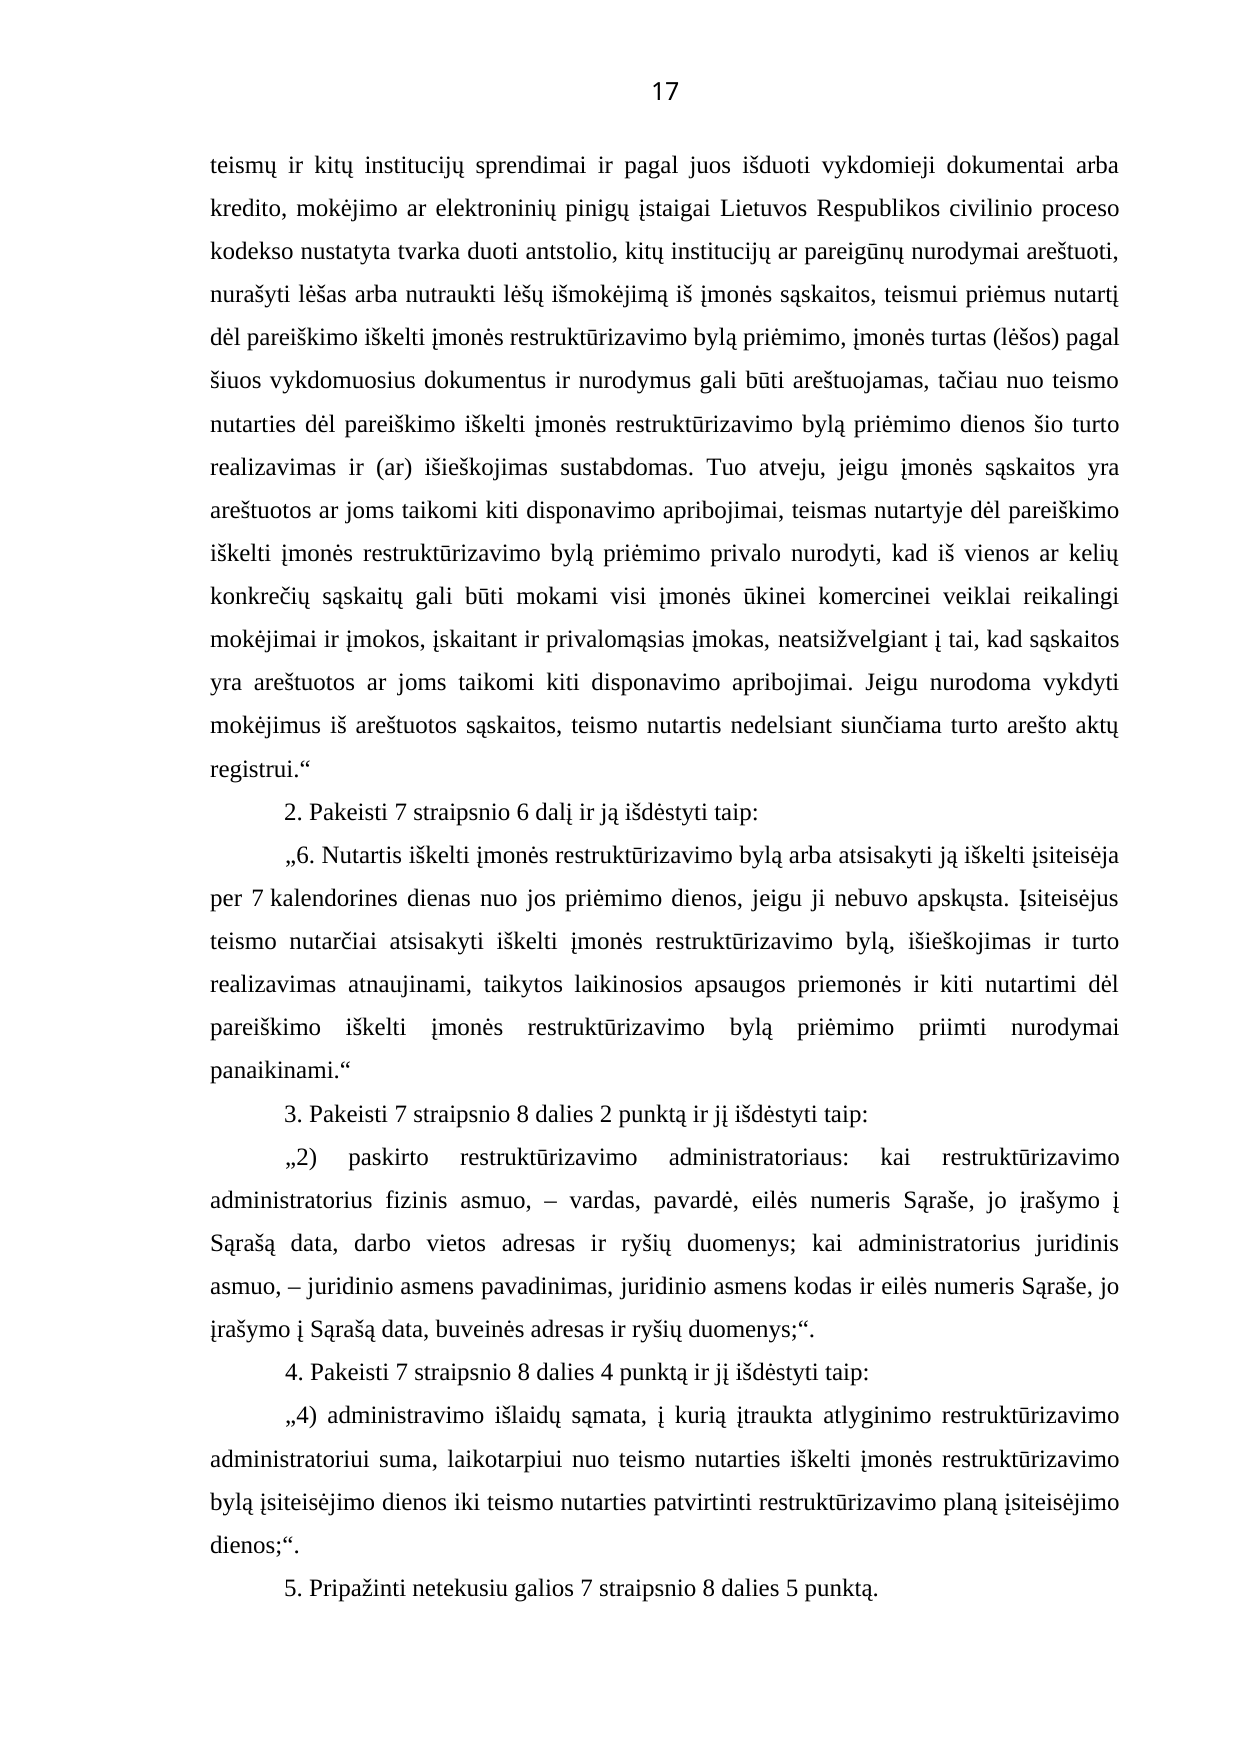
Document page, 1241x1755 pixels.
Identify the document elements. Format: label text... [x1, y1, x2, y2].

text „6. Nutartis iškelti įmonės restruktūrizavimo bylą arba atsisakyti ją iškelti įsiteisėja per 7 kalendorines dienas nuo jos priėmimo dienos, jeigu ji nebuvo apskųsta. Įsiteisėjus teismo nutarčiai atsisakyti iškelti įmonės restruktūrizavimo bylą, išieškojimas ir turto realizavimas atnaujinami, taikytos laikinosios apsaugos priemonės ir kiti nutartimi dėl pareiškimo iškelti įmonės restruktūrizavimo bylą priėmimo priimti nurodymai panaikinami.“ [210, 840, 1120, 1084]
text teismų ir kitų institucijų sprendimai ir pagal juos išduoti vykdomieji dokumentai arba kredito, mokėjimo ar elektroninių pinigų įstaigai Lietuvos Respublikos civilinio proceso kodekso nustatyta tvarka duoti antstolio, kitų institucijų ar pareigūnų nurodymai areštuoti, nurašyti lėšas arba nutraukti lėšų išmokėjimą iš įmonės sąskaitos, teismui priėmus nutartį dėl pareiškimo iškelti įmonės restruktūrizavimo bylą priėmimo, įmonės turtas (lėšos) pagal šiuos vykdomuosius dokumentus ir nurodymus gali būti areštuojamas, tačiau nuo teismo nutarties dėl pareiškimo iškelti įmonės restruktūrizavimo bylą priėmimo dienos šio turto realizavimas ir (ar) išieškojimas sustabdomas. Tuo atveju, jeigu įmonės sąskaitos yra areštuotos ar joms taikomi kiti disponavimo apribojimai, teismas nutartyje dėl pareiškimo iškelti įmonės restruktūrizavimo bylą priėmimo privalo nurodyti, kad iš vienos ar kelių konkrečių sąskaitų gali būti mokami visi įmonės ūkinei komercinei veiklai reikalingi mokėjimai ir įmokos, įskaitant ir privalomąsias įmokas, neatsižvelgiant į tai, kad sąskaitos yra areštuotos ar joms taikomi kiti disponavimo apribojimai. Jeigu nurodoma vykdyti mokėjimus iš areštuotos sąskaitos, teismo nutartis nedelsiant siunčiama turto arešto aktų registrui.“ [210, 150, 1120, 782]
text „4) administravimo išlaidų sąmata, į kurią įtraukta atlyginimo restruktūrizavimo administratoriui suma, laikotarpiui nuo teismo nutarties iškelti įmonės restruktūrizavimo bylą įsiteisėjimo dienos iki teismo nutarties patvirtinti restruktūrizavimo planą įsiteisėjimo dienos;“. [210, 1401, 1120, 1559]
text 4. Pakeisti 7 straipsnio 8 dalies 4 punktą ir jį išdėstyti taip: [210, 1357, 1120, 1386]
text „2) paskirto restruktūrizavimo administratoriaus: kai restruktūrizavimo administratorius fizinis asmuo, – vardas, pavardė, eilės numeris Sąraše, jo įrašymo į Sąrašą data, darbo vietos adresas ir ryšių duomenys; kai administratorius juridinis asmuo, – juridinio asmens pavadinimas, juridinio asmens kodas ir eilės numeris Sąraše, jo įrašymo į Sąrašą data, buveinės adresas ir ryšių duomenys;“. [210, 1142, 1120, 1343]
text 3. Pakeisti 7 straipsnio 8 dalies 2 punktą ir jį išdėstyti taip: [210, 1099, 1120, 1127]
text 2. Pakeisti 7 straipsnio 6 dalį ir ją išdėstyti taip: [210, 797, 1120, 826]
text 5. Pripažinti netekusiu galios 7 straipsnio 8 dalies 5 punktą. [210, 1573, 1120, 1602]
